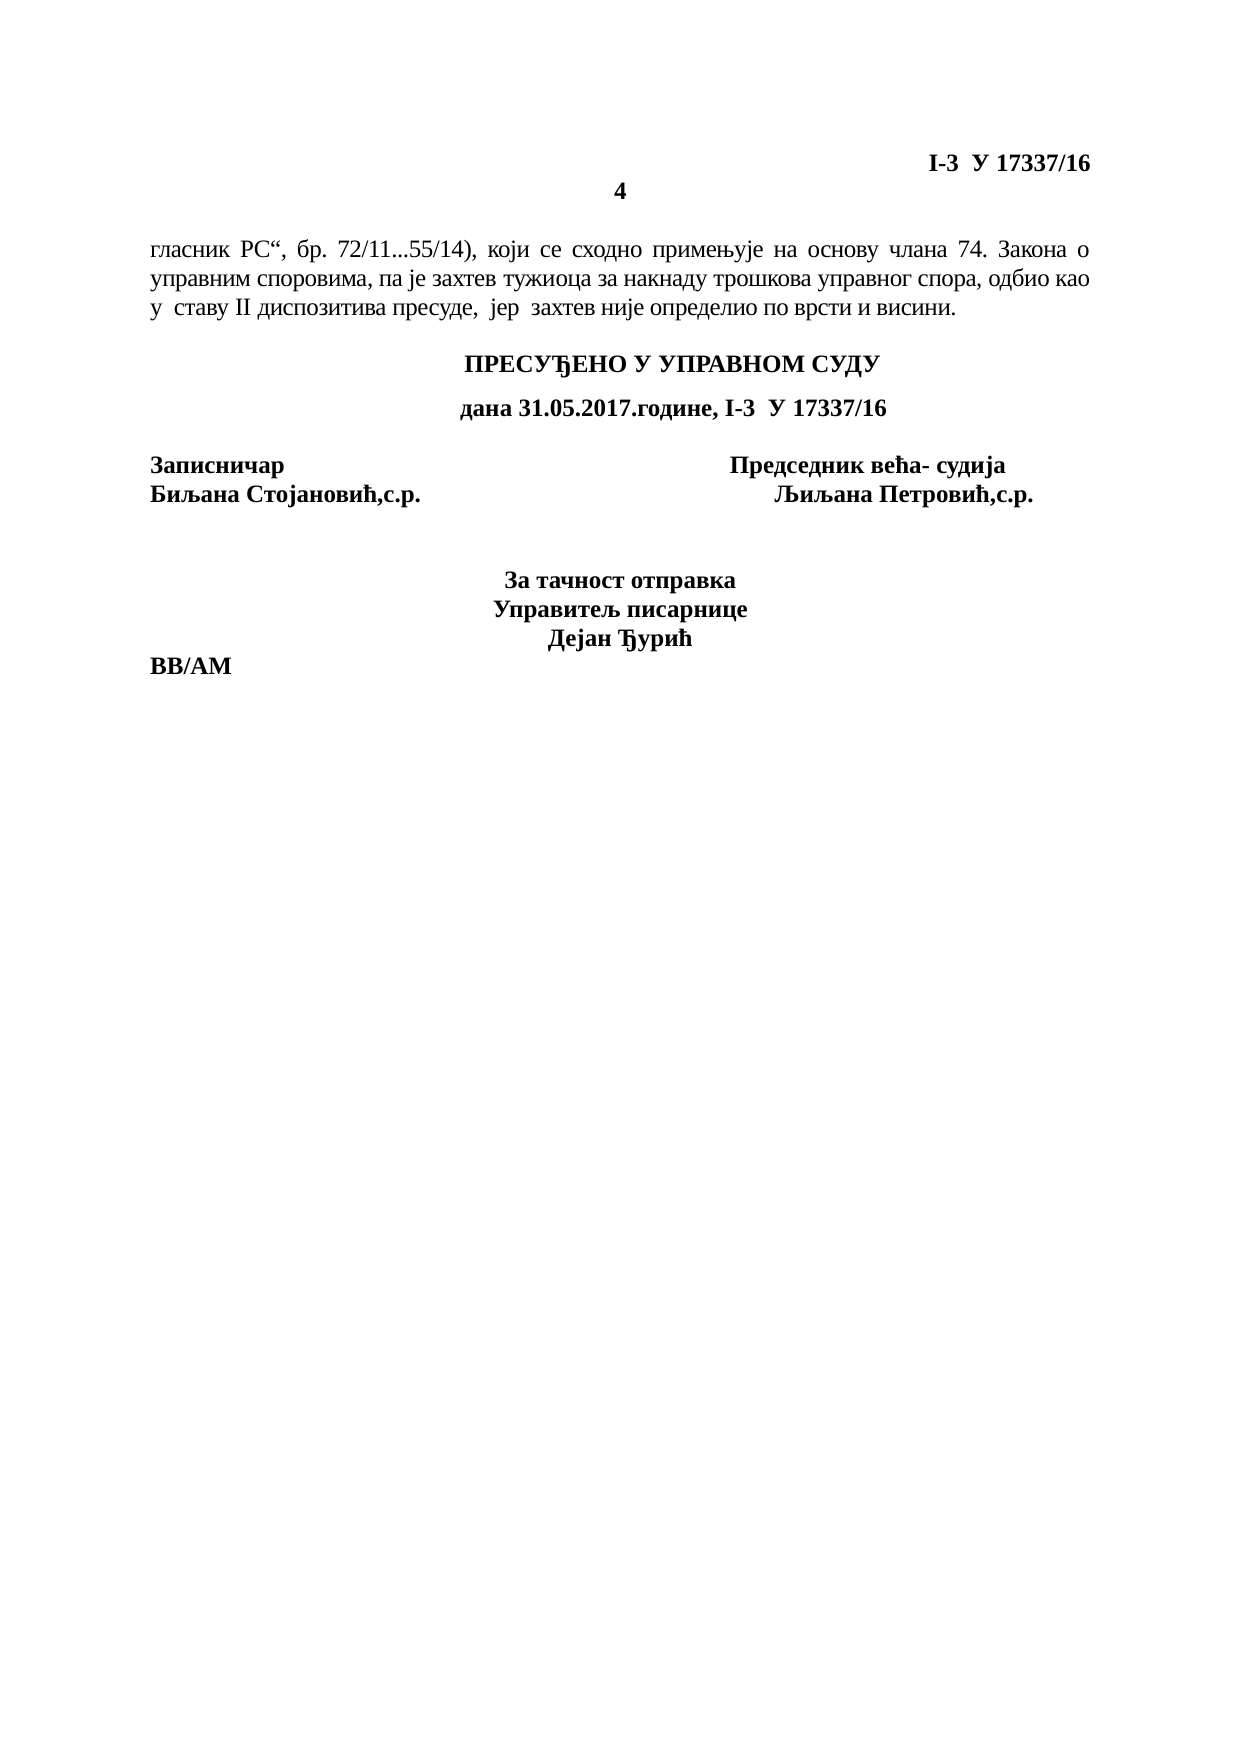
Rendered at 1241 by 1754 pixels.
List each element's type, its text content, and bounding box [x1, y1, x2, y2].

text За тачност отправка [150, 565, 1090, 594]
text дана 31.05.2017.године, I-3 У 17337/16 [150, 393, 1090, 421]
text ВВ/АМ [150, 651, 1090, 680]
text Записничар Председник већа- судија [150, 450, 1090, 479]
text гласник РС“, бр. 72/11...55/14), који се сходно примењује на основу члана 74. Закона о управним споровима, па је захтев тужиоца за накнаду трошкова управног спора, одбио као у ставу II диспозитива пресуде, јер захтев није определио по врсти и висини. [150, 234, 1090, 321]
text ПРЕСУЂЕНО У УПРАВНОМ СУДУ [150, 349, 1090, 378]
text Управитељ писарнице [150, 594, 1090, 623]
text Дејан Ђурић [150, 623, 1090, 651]
text Биљана Стојановић,с.р. Љиљана Петровић,с.р. [150, 479, 1090, 508]
